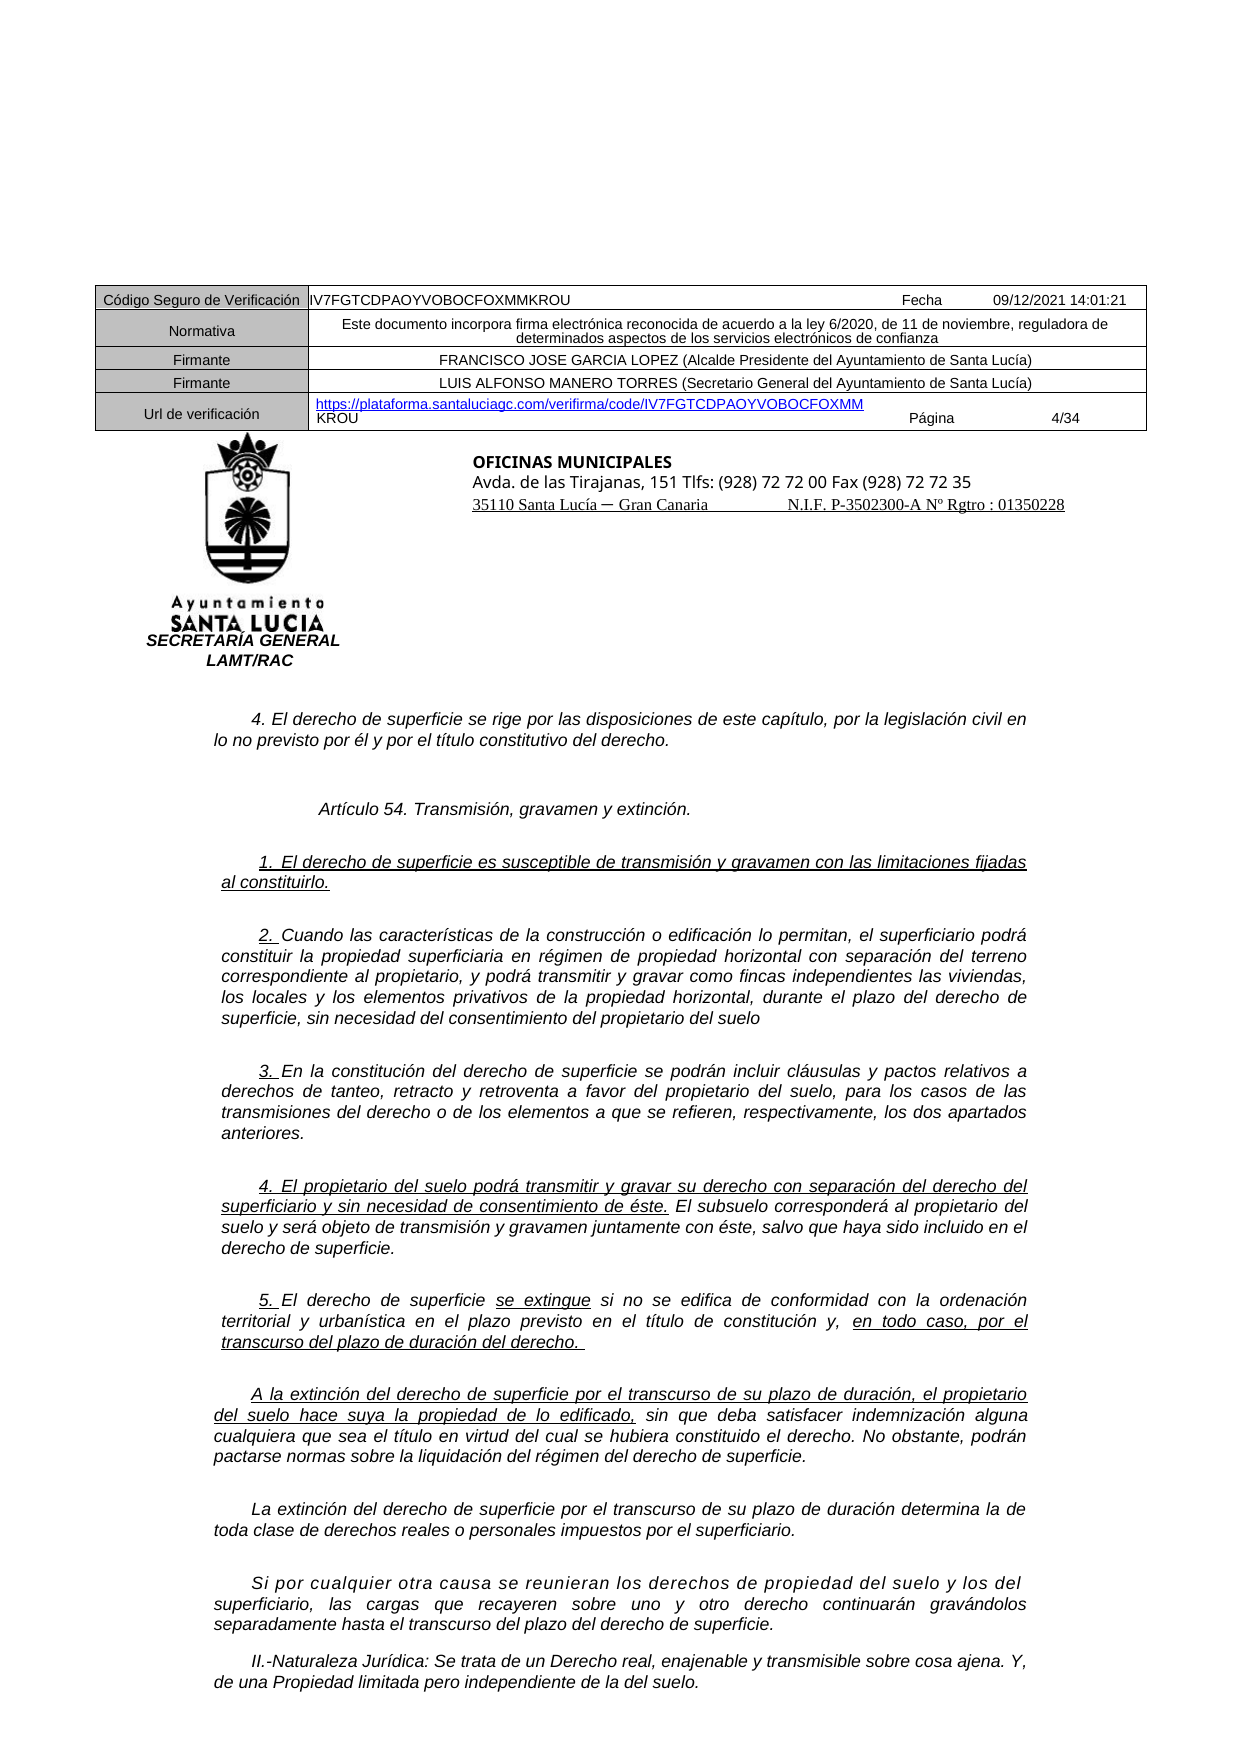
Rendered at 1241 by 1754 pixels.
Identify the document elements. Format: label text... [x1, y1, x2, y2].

table_cell LUIS ALFONSO MANERO TORRES (Secretario General del Ayuntamiento de Santa Lucía) [309, 370, 1146, 392]
list El derecho de superficie se extingue si no se edifica de conformidad con la ordenación territorial y urbanística en el plazo previsto en el título de constitución y, en todo caso, por el transcurso del plazo de duración del derecho. [221, 1290, 1028, 1352]
table_header Código Seguro de Verificación [96, 286, 308, 308]
text II.-Naturaleza Jurídica: Se trata de un Derecho real, enajenable y transmisible sobre cosa ajena. Y, de una Propiedad limitada pero independiente de la del suelo. [214, 1650, 1028, 1692]
text superficiario, las cargas que recayeren sobre uno y otro derecho continuarán gravándolos separadamente hasta el transcurso del plazo del derecho de superficie. [214, 1594, 1028, 1635]
table_cell Firmante [96, 370, 308, 392]
list El propietario del suelo podrá transmitir y gravar su derecho con separación del derecho del superficiario y sin necesidad de consentimiento de éste. El subsuelo corresponderá al propietario del suelo y será objeto de transmisión y gravamen juntamente con éste, salvo que haya sido incluido en el derecho de superficie. [221, 1176, 1028, 1258]
table_cell SECRETARÍA GENERAL LAMT/RAC [94, 631, 345, 672]
list Cuando las características de la construcción o edificación lo permitan, el superficiario podrá constituir la propiedad superficiaria en régimen de propiedad horizontal con separación del terreno correspondiente al propietario, y podrá transmitir y gravar como fincas independientes las viviendas, los locales y los elementos privativos de la propiedad horizontal, durante el plazo del derecho de superficie, sin necesidad del consentimiento del propietario del suelo [221, 925, 1028, 1028]
table_cell https://plataforma.santaluciagc.com/verifirma/code/IV7FGTCDPAOYVOBOCFOXMM KROU Página 4/34 [309, 393, 1146, 430]
table_header OFICINAS MUNICIPALES Avda. de las Tirajanas, 151 Tlfs: (928) 72 72 00 Fax (928) 72 72 35 35110 Santa Lucía – Gran Canaria N.I.F. P-3502300-A Nº Rgtro : 01350228 [345, 431, 1148, 631]
table_cell Url de verificación [96, 393, 308, 430]
table_cell Normativa [96, 310, 308, 346]
table_header IV7FGTCDPAOYVOBOCFOXMMKROU Fecha 09/12/2021 14:01:21 [309, 286, 1146, 308]
text 4. El derecho de superficie se rige por las disposiciones de este capítulo, por la legislación civil en lo no previsto por él y por el título constitutivo del derecho. [214, 709, 1028, 750]
text Si por cualquier otra causa se reunieran los derechos de propiedad del suelo y los del [251, 1573, 1148, 1593]
text A la extinción del derecho de superficie por el transcurso de su plazo de duración, el propietario del suelo hace suya la propiedad de lo edificado, sin que deba satisfacer indemnización alguna cualquiera que sea el título en virtud del cual se hubiera constituido el derecho. No obstante, podrán pactarse normas sobre la liquidación del régimen del derecho de superficie. [214, 1384, 1028, 1467]
text Artículo 54. Transmisión, gravamen y extinción. [319, 799, 1148, 819]
list El derecho de superficie es susceptible de transmisión y gravamen con las limitaciones fijadas al constituirlo. [221, 852, 1028, 893]
table_cell Este documento incorpora firma electrónica reconocida de acuerdo a la ley 6/2020, de 11 de noviembre, reguladora de determinados aspectos de los servicios electrónicos de confianza [309, 310, 1146, 346]
table_header [94, 431, 345, 631]
table_cell Firmante [96, 347, 308, 369]
text La extinción del derecho de superficie por el transcurso de su plazo de duración determina la de toda clase de derechos reales o personales impuestos por el superficiario. [214, 1499, 1028, 1541]
table_cell FRANCISCO JOSE GARCIA LOPEZ (Alcalde Presidente del Ayuntamiento de Santa Lucía) [309, 347, 1146, 369]
table_cell [345, 631, 1148, 672]
picture [171, 432, 324, 632]
list En la constitución del derecho de superficie se podrán incluir cláusulas y pactos relativos a derechos de tanteo, retracto y retroventa a favor del propietario del suelo, para los casos de las transmisiones del derecho o de los elementos a que se refieren, respectivamente, los dos apartados anteriores. [221, 1061, 1028, 1143]
